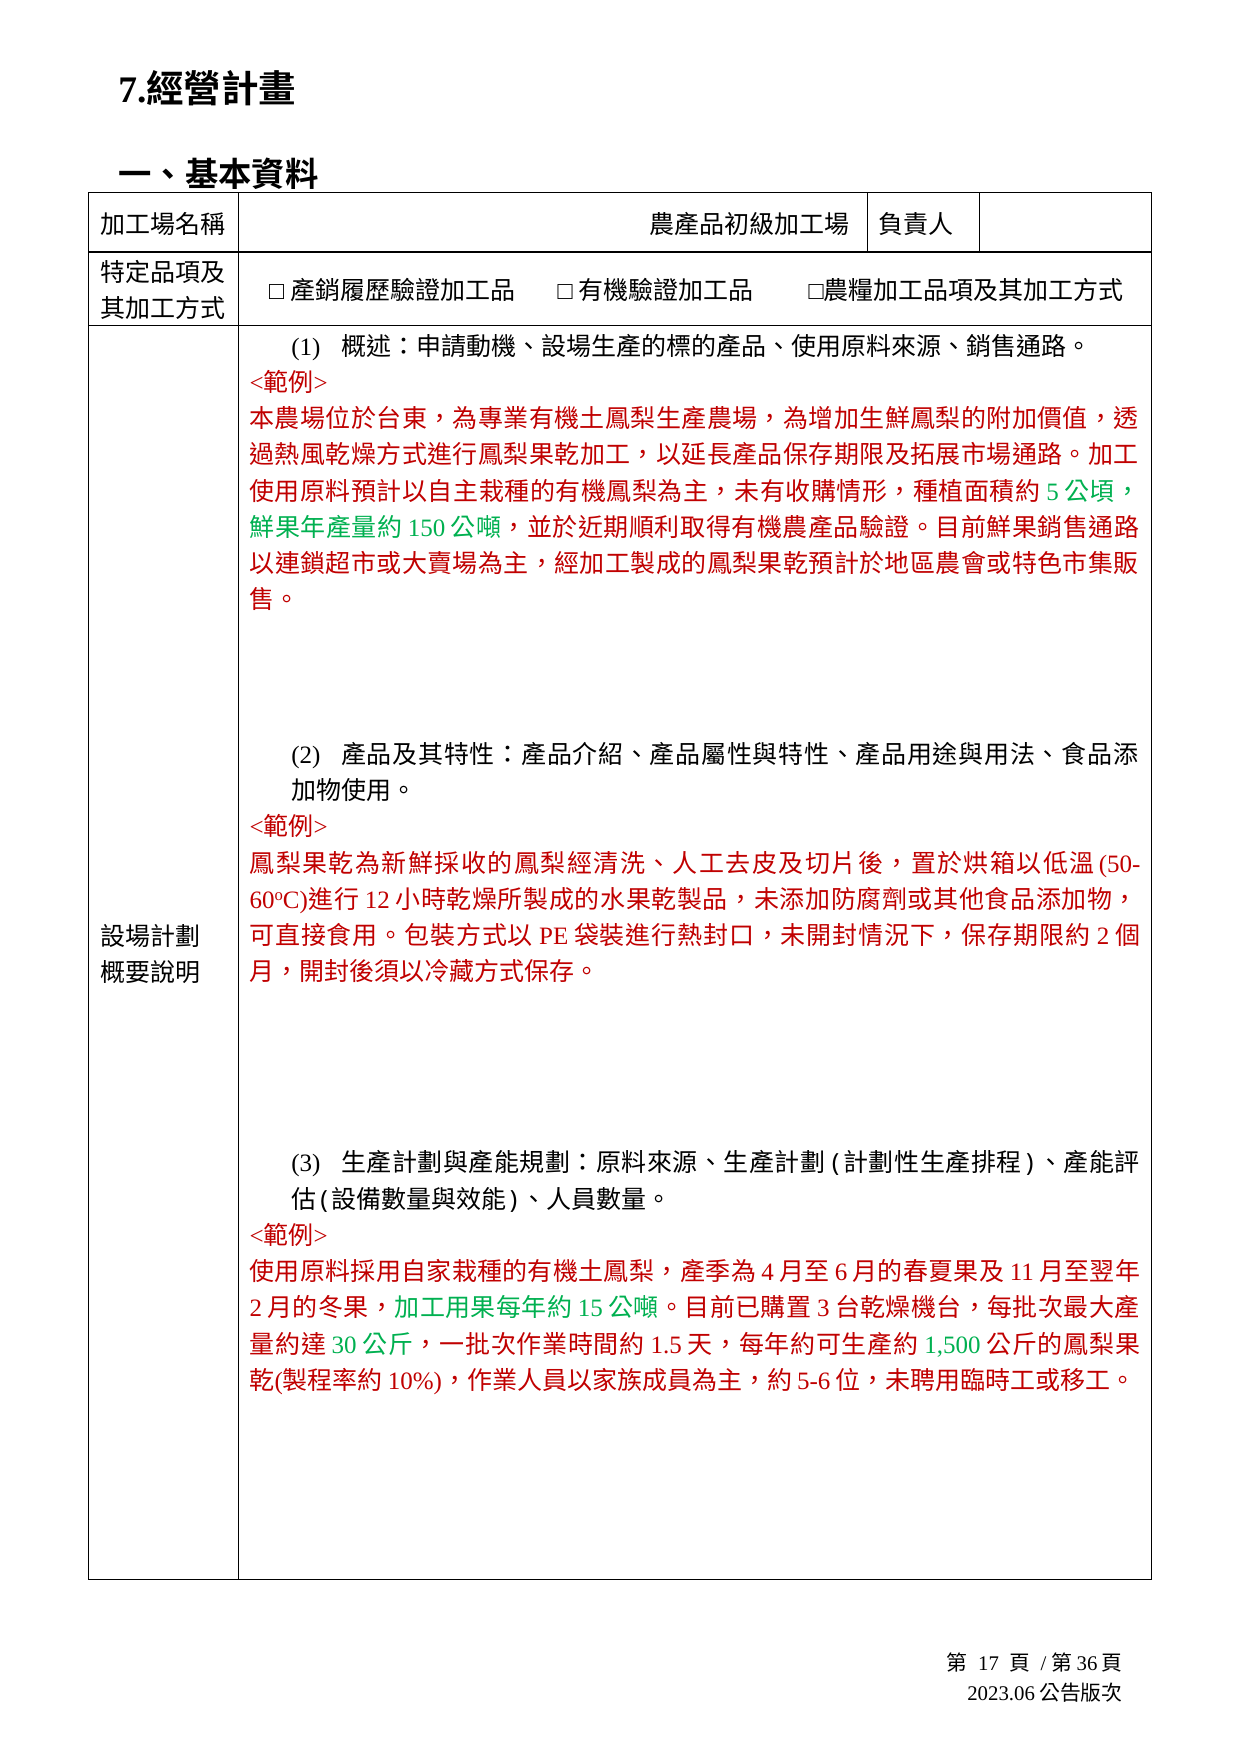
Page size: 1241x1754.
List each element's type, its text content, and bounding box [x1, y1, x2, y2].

table_cell 特定品項及其加工方式 [89, 253, 238, 325]
table_header [239, 193, 631, 251]
table_header 負責人 [868, 193, 979, 251]
table_cell 生產計劃與產能規劃：原料來源、生產計劃(計劃性生產排程)、產能評估(設備數量與效能)、人員數量。 <範例> 使用原料採用自家栽種的有機土鳳梨，產季為4月至6月的春夏果及11月至翌年2月的冬果，加工用果每年約15公噸。目前已購置3台乾燥機台，每批次最大產量約達30公斤，一批次作業時間約1.5天，每年約可生產約1,500公斤的鳳梨果乾(製程率約10%)，作業人員以家族成員為主，約5-6位，未聘用臨時工或移工。 [239, 1142, 1151, 1579]
table_cell □ 產銷履歷驗證加工品 [239, 253, 546, 325]
table_header 加工場名稱 [89, 193, 238, 251]
table_header [980, 193, 1151, 251]
table_cell □農糧加工品項及其加工方式 [797, 253, 1151, 325]
table_cell 產品及其特性：產品介紹、產品屬性與特性、產品用途與用法、食品添加物使用。 <範例> 鳳梨果乾為新鮮採收的鳳梨經清洗、人工去皮及切片後，置於烘箱以低溫(50-60oC)進行12小時乾燥所製成的水果乾製品，未添加防腐劑或其他食品添加物，可直接食用。包裝方式以PE袋裝進行熱封口，未開封情況下，保存期限約2個月，開封後須以冷藏方式保存。 [239, 733, 1151, 1142]
table_header 農產品初級加工場 [631, 193, 867, 251]
table_cell 概述：申請動機、設場生產的標的產品、使用原料來源、銷售通路。 <範例> 本農場位於台東，為專業有機土鳳梨生產農場，為增加生鮮鳳梨的附加價值，透過熱風乾燥方式進行鳳梨果乾加工，以延長產品保存期限及拓展市場通路。加工使用原料預計以自主栽種的有機鳳梨為主，未有收購情形，種植面積約5公頃，鮮果年產量約150公噸，並於近期順利取得有機農產品驗證。目前鮮果銷售通路以連鎖超市或大賣場為主，經加工製成的鳳梨果乾預計於地區農會或特色市集販售。 [239, 326, 1151, 733]
text 一、基本資料 [118, 130, 1122, 192]
table_cell 設場計劃 概要說明 [89, 326, 238, 1579]
table_cell □ 有機驗證加工品 [546, 253, 797, 325]
